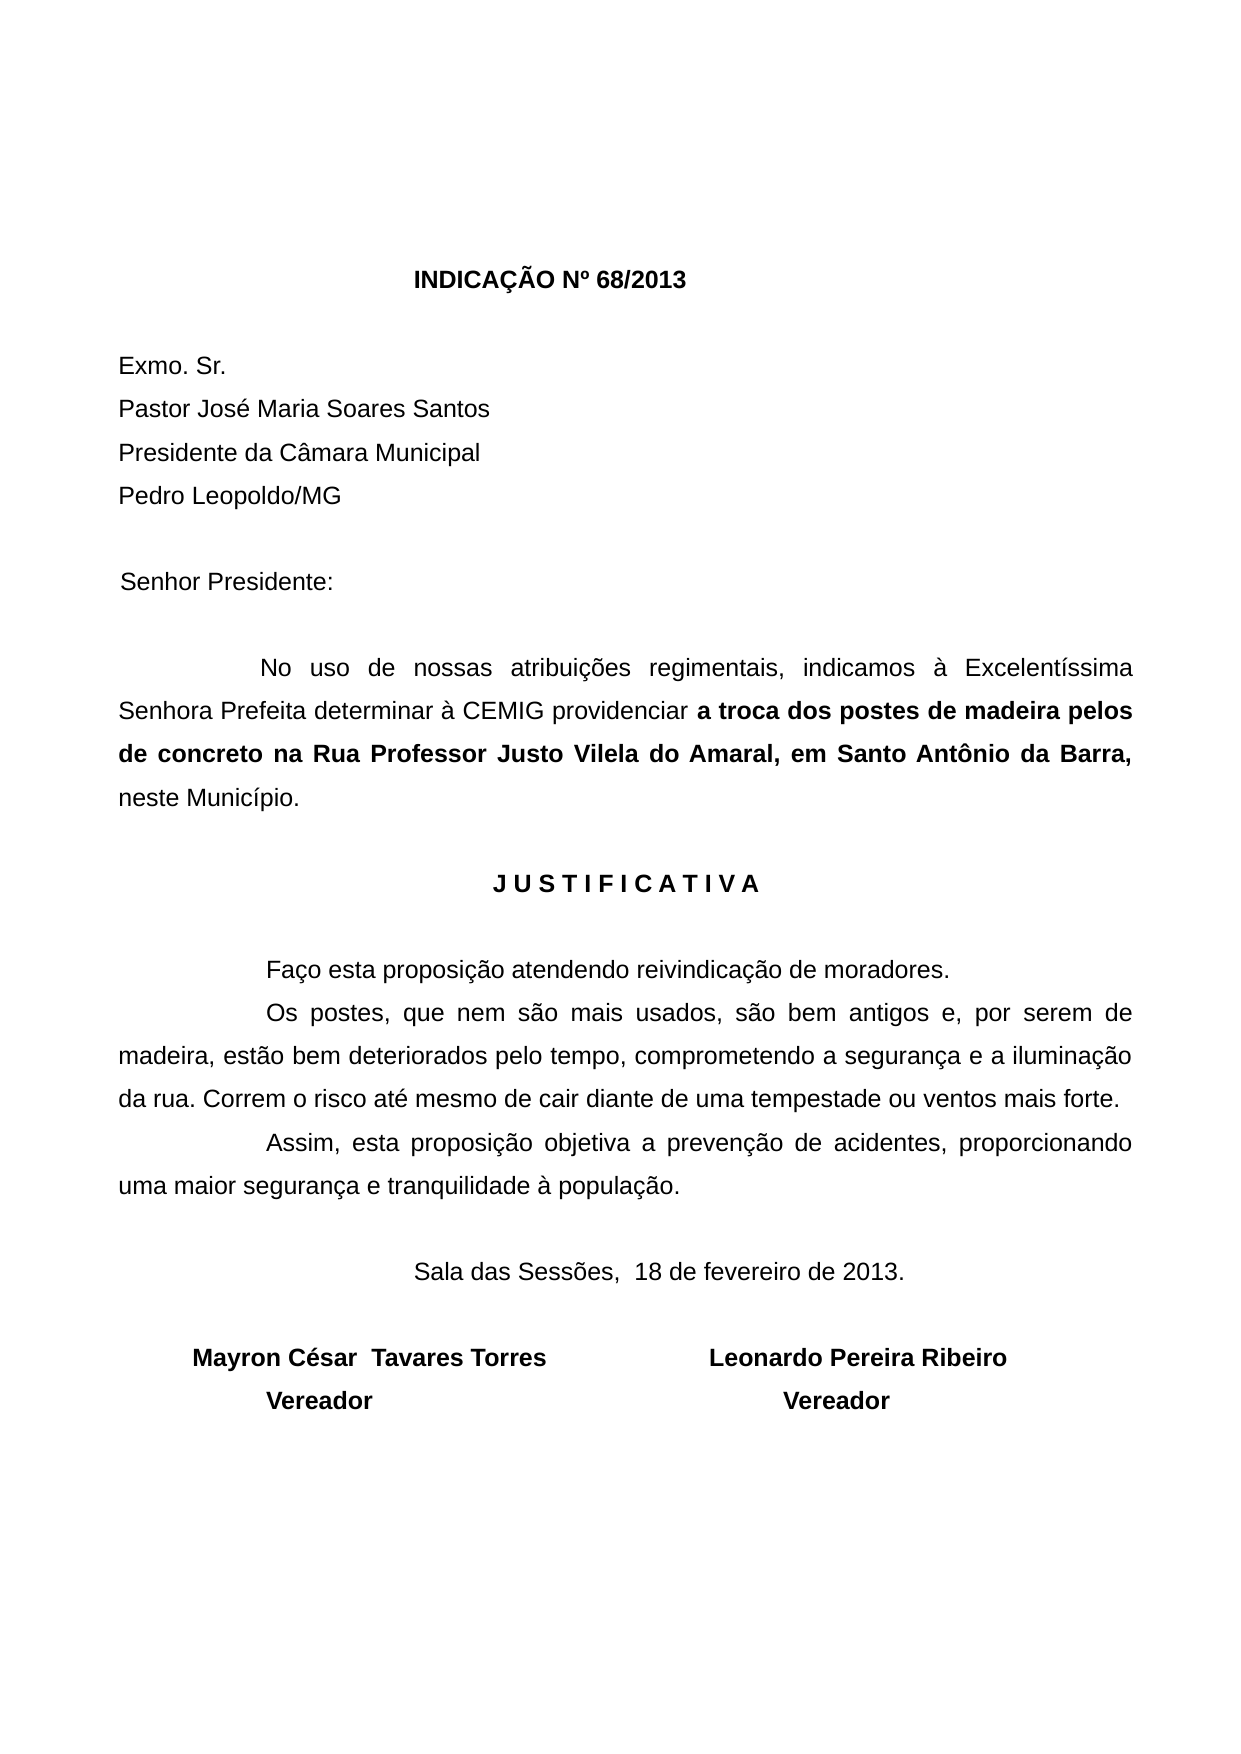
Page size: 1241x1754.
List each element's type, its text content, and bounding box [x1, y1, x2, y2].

text INDICAÇÃO Nº 68/2013 [118, 265, 1134, 294]
text Pedro Leopoldo/MG [118, 481, 1134, 509]
text Assim, esta proposição objetiva a prevenção de acidentes, proporcionando uma maior segurança e tranquilidade à população. [118, 1127, 1134, 1199]
text J U S T I F I C A T I V A [118, 869, 1134, 897]
text Pastor José Maria Soares Santos [118, 394, 1134, 423]
text Vereador Vereador [118, 1386, 1134, 1458]
text Presidente da Câmara Municipal [118, 437, 1134, 466]
text Mayron César Tavares Torres Leonardo Pereira Ribeiro [118, 1343, 1134, 1372]
text No uso de nossas atribuições regimentais, indicamos à Excelentíssima Senhora Prefeita determinar à CEMIG providenciar a troca dos postes de madeira pelos de concreto na Rua Professor Justo Vilela do Amaral, em Santo Antônio da Barra, neste Município. [118, 653, 1134, 811]
text Sala das Sessões, 18 de fevereiro de 2013. [118, 1257, 1134, 1286]
text Senhor Presidente: [120, 567, 1134, 596]
text Exmo. Sr. [118, 351, 1134, 380]
text Faço esta proposição atendendo reivindicação de moradores. [118, 955, 1134, 984]
text Os postes, que nem são mais usados, são bem antigos e, por serem de madeira, estão bem deteriorados pelo tempo, comprometendo a segurança e a iluminação da rua. Correm o risco até mesmo de cair diante de uma tempestade ou ventos mais forte. [118, 998, 1134, 1113]
